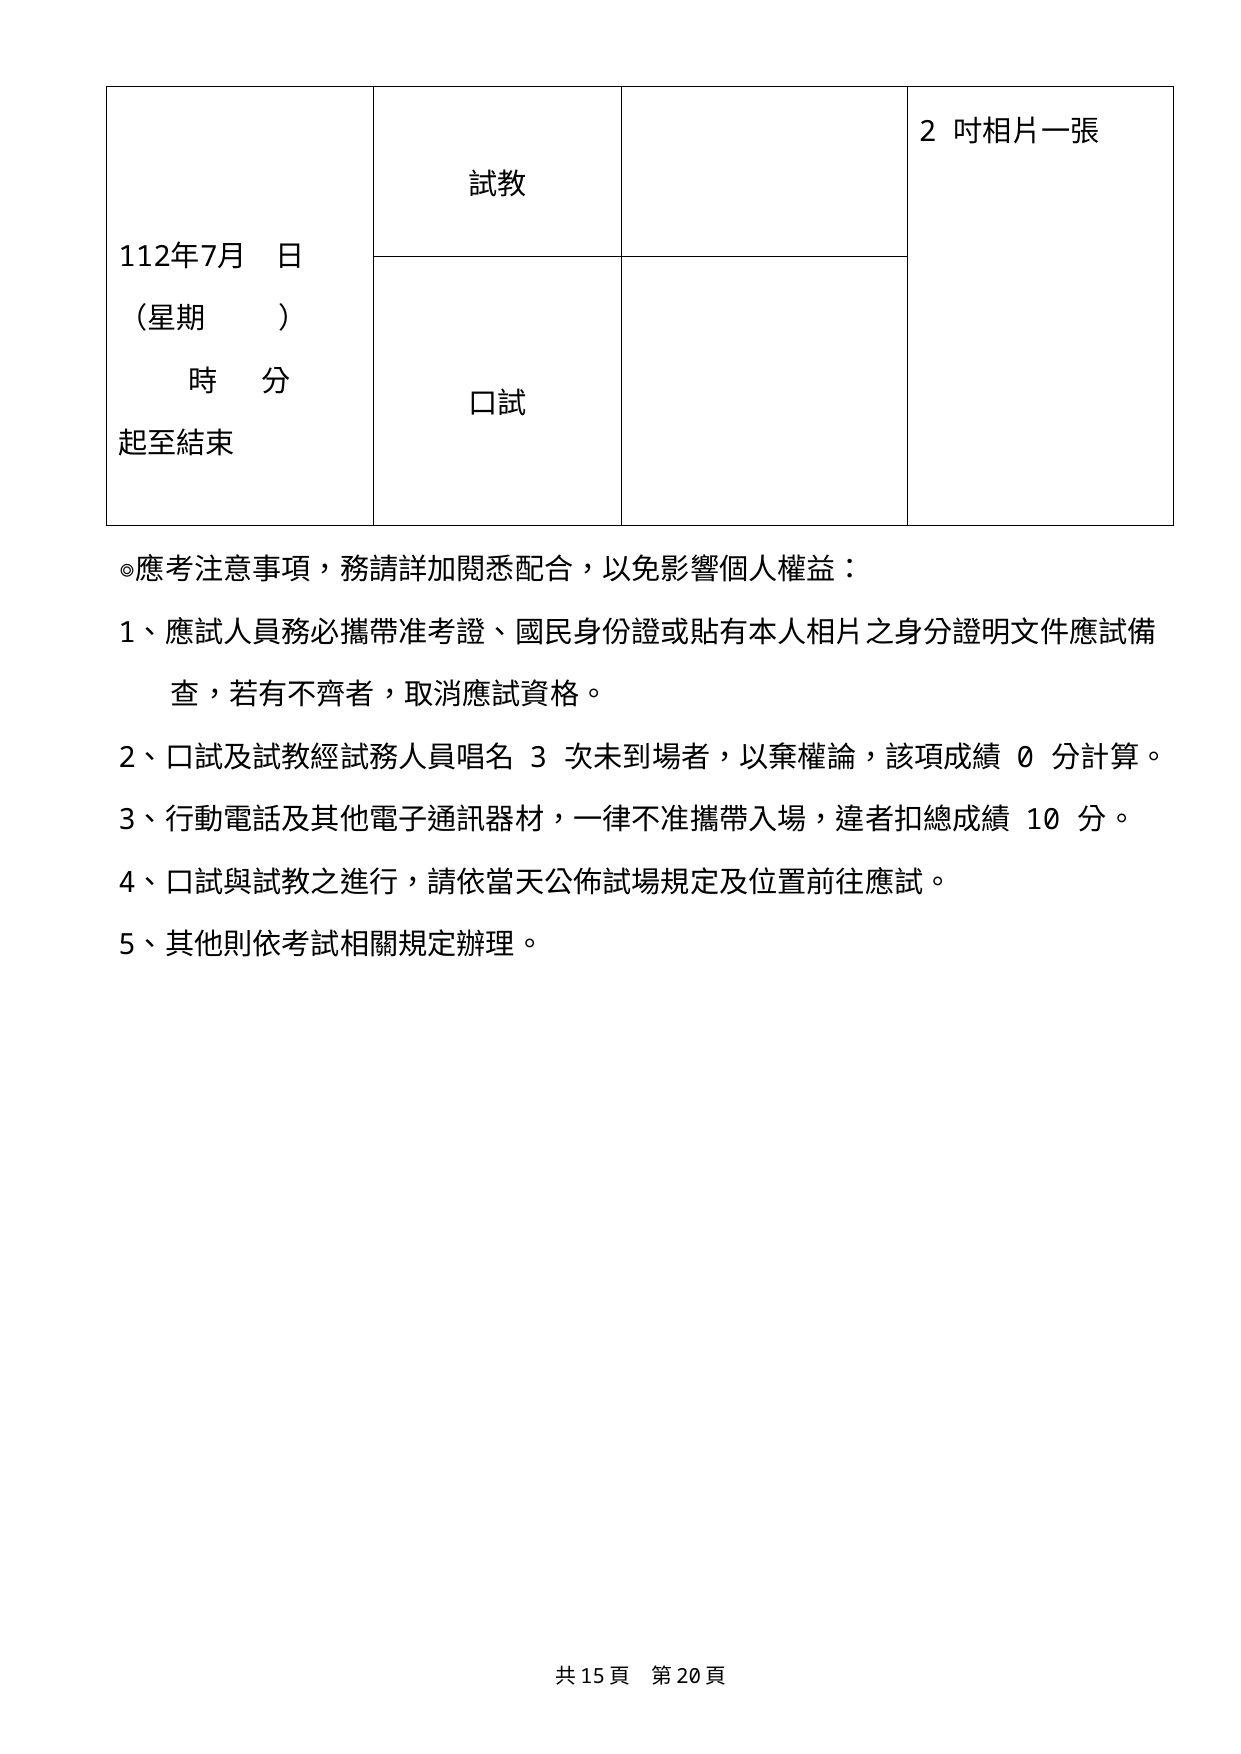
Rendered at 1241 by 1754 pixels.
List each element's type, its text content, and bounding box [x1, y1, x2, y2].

text 3、行動電話及其他電子通訊器材，一律不准攜帶入場，違者扣總成績 10 分。 [118, 776, 1162, 838]
table_cell 試教 [374, 87, 621, 256]
table_cell [622, 257, 907, 524]
text 2、口試及試教經試務人員唱名 3 次未到場者，以棄權論，該項成績 0 分計算。 [118, 713, 1162, 776]
table_cell 口試 [374, 257, 621, 524]
text ◎應考注意事項，務請詳加閱悉配合，以免影響個人權益： [118, 526, 1162, 588]
text 1、應試人員務必攜帶准考證、國民身份證或貼有本人相片之身分證明文件應試備 [118, 588, 1162, 651]
table_cell 2 吋相片一張 [908, 87, 1173, 524]
text 4、口試與試教之進行，請依當天公佈試場規定及位置前往應試。 [118, 838, 1162, 901]
text 查，若有不齊者，取消應試資格。 [118, 651, 1162, 713]
table_cell 112年7月 日 （星期 ） 時 分 起至結束 [107, 87, 373, 524]
text 5、其他則依考試相關規定辦理。 [118, 901, 1162, 963]
table_cell [622, 87, 907, 256]
